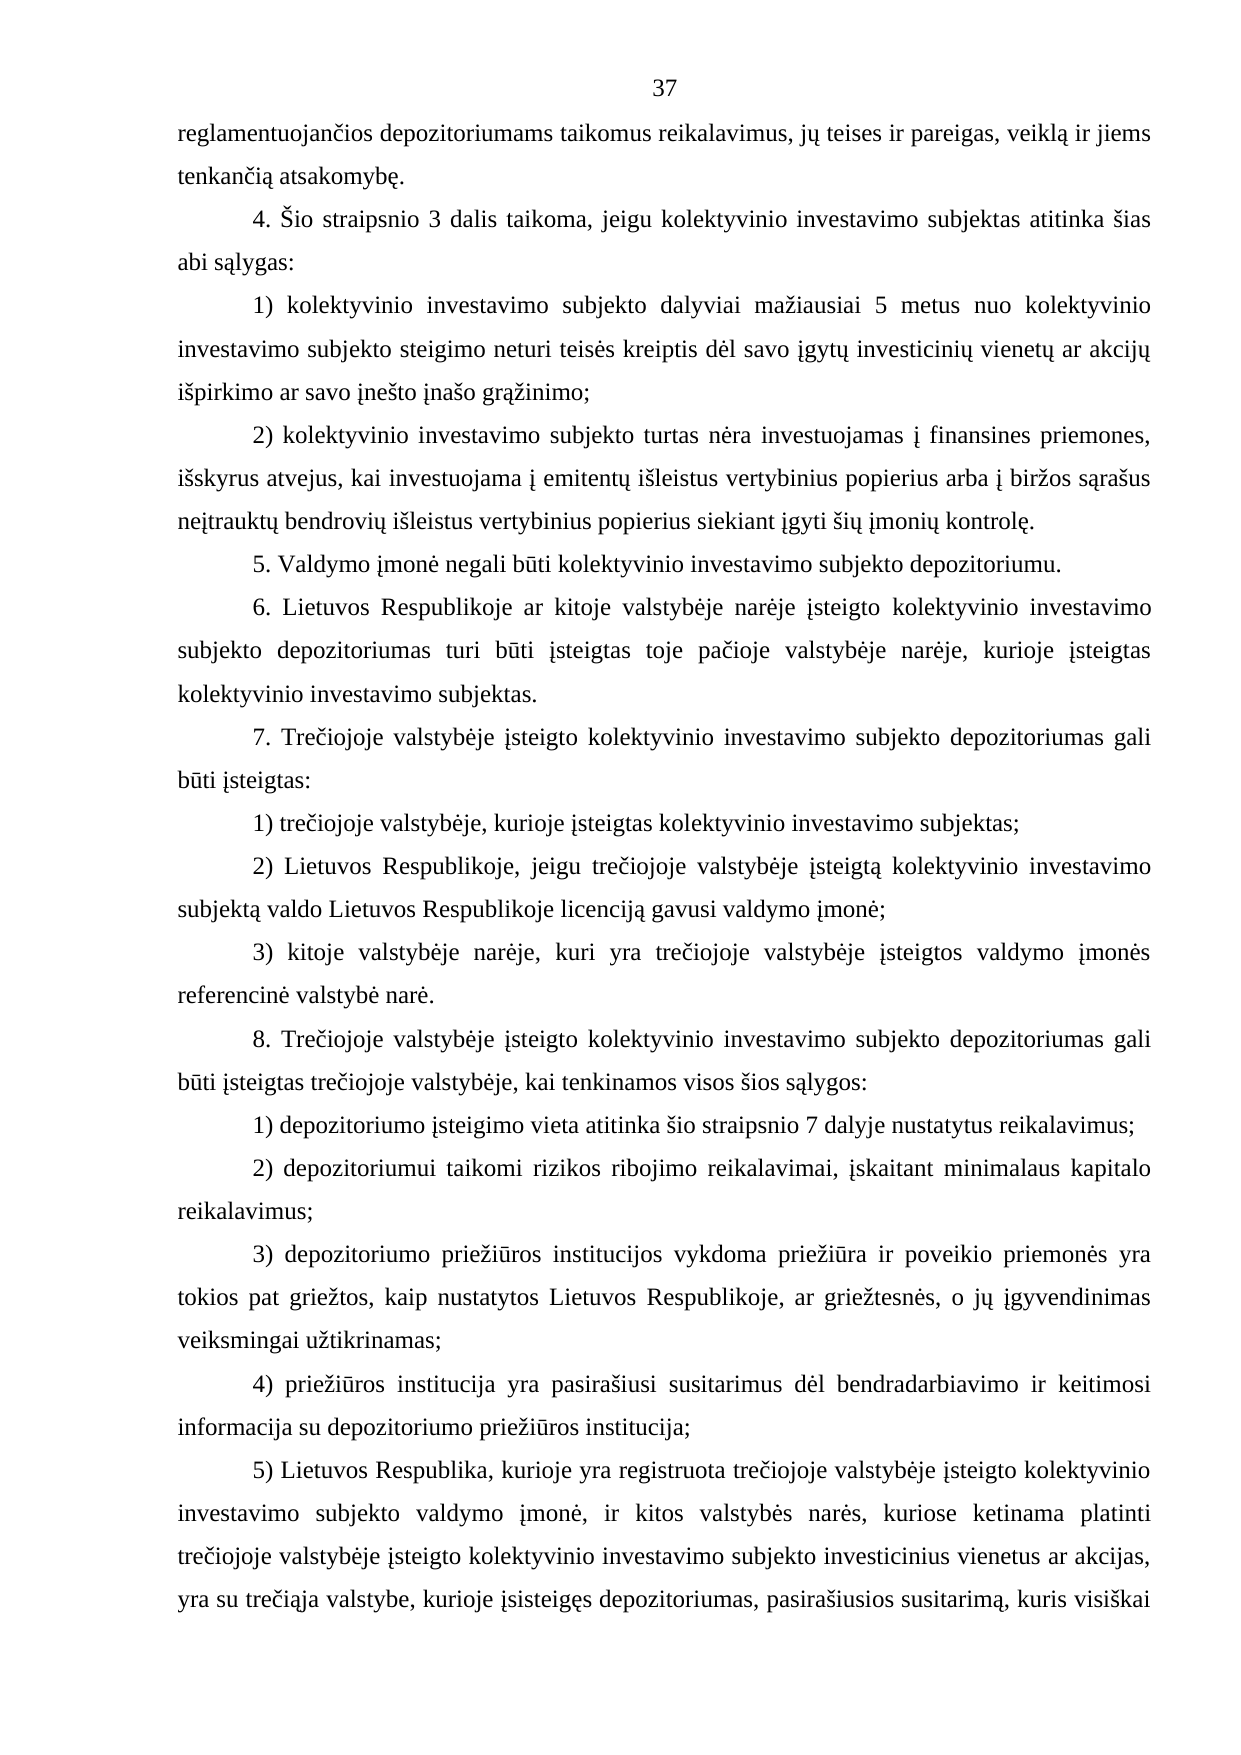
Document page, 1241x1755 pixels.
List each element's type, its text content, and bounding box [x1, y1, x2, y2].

text 4. Šio straipsnio 3 dalis taikoma, jeigu kolektyvinio investavimo subjektas atitinka šias abi sąlygas: [177, 204, 1152, 276]
text 5) Lietuvos Respublika, kurioje yra registruota trečiojoje valstybėje įsteigto kolektyvinio investavimo subjekto valdymo įmonė, ir kitos valstybės narės, kuriose ketinama platinti trečiojoje valstybėje įsteigto kolektyvinio investavimo subjekto investicinius vienetus ar akcijas, yra su trečiąja valstybe, kurioje įsisteigęs depozitoriumas, pasirašiusios susitarimą, kuris visiškai [177, 1455, 1152, 1613]
text 2) kolektyvinio investavimo subjekto turtas nėra investuojamas į finansines priemones, išskyrus atvejus, kai investuojama į emitentų išleistus vertybinius popierius arba į biržos sąrašus neįtrauktų bendrovių išleistus vertybinius popierius siekiant įgyti šių įmonių kontrolę. [177, 420, 1152, 535]
text 4) priežiūros institucija yra pasirašiusi susitarimus dėl bendradarbiavimo ir keitimosi informacija su depozitoriumo priežiūros institucija; [177, 1369, 1152, 1441]
text 8. Trečiojoje valstybėje įsteigto kolektyvinio investavimo subjekto depozitoriumas gali būti įsteigtas trečiojoje valstybėje, kai tenkinamos visos šios sąlygos: [177, 1024, 1152, 1096]
text reglamentuojančios depozitoriumams taikomus reikalavimus, jų teises ir pareigas, veiklą ir jiems tenkančią atsakomybę. [177, 118, 1152, 190]
text 5. Valdymo įmonė negali būti kolektyvinio investavimo subjekto depozitoriumu. [177, 549, 1152, 578]
text 3) kitoje valstybėje narėje, kuri yra trečiojoje valstybėje įsteigtos valdymo įmonės referencinė valstybė narė. [177, 937, 1152, 1009]
text 2) depozitoriumui taikomi rizikos ribojimo reikalavimai, įskaitant minimalaus kapitalo reikalavimus; [177, 1153, 1152, 1225]
text 6. Lietuvos Respublikoje ar kitoje valstybėje narėje įsteigto kolektyvinio investavimo subjekto depozitoriumas turi būti įsteigtas toje pačioje valstybėje narėje, kurioje įsteigtas kolektyvinio investavimo subjektas. [177, 592, 1152, 707]
text 3) depozitoriumo priežiūros institucijos vykdoma priežiūra ir poveikio priemonės yra tokios pat griežtos, kaip nustatytos Lietuvos Respublikoje, ar griežtesnės, o jų įgyvendinimas veiksmingai užtikrinamas; [177, 1239, 1152, 1354]
text 7. Trečiojoje valstybėje įsteigto kolektyvinio investavimo subjekto depozitoriumas gali būti įsteigtas: [177, 722, 1152, 794]
text 1) trečiojoje valstybėje, kurioje įsteigtas kolektyvinio investavimo subjektas; [177, 808, 1152, 837]
text 2) Lietuvos Respublikoje, jeigu trečiojoje valstybėje įsteigtą kolektyvinio investavimo subjektą valdo Lietuvos Respublikoje licenciją gavusi valdymo įmonė; [177, 851, 1152, 923]
text 1) depozitoriumo įsteigimo vieta atitinka šio straipsnio 7 dalyje nustatytus reikalavimus; [177, 1110, 1152, 1139]
text 1) kolektyvinio investavimo subjekto dalyviai mažiausiai 5 metus nuo kolektyvinio investavimo subjekto steigimo neturi teisės kreiptis dėl savo įgytų investicinių vienetų ar akcijų išpirkimo ar savo įnešto įnašo grąžinimo; [177, 291, 1152, 406]
